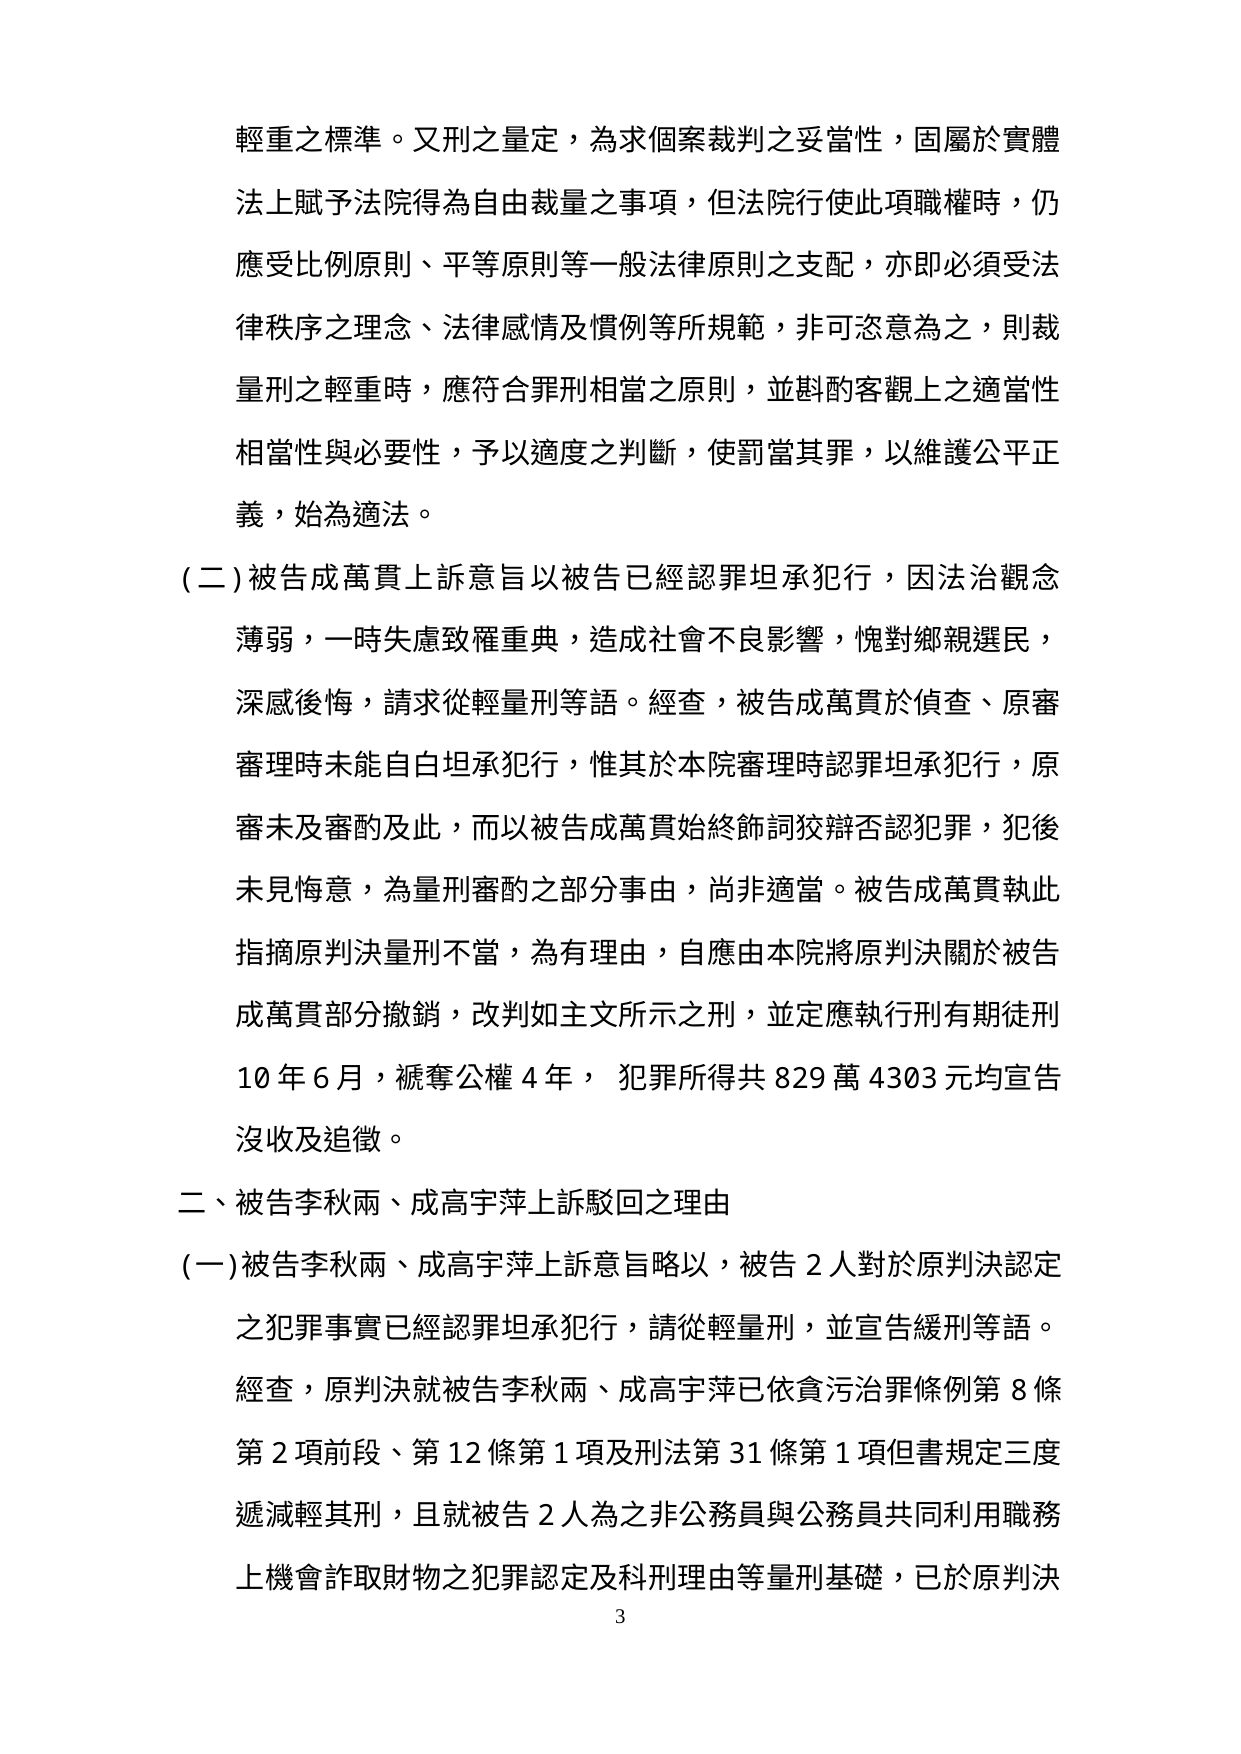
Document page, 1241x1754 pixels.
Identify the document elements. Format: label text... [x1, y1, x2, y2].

subtitle (二)被告成萬貫上訴意旨以被告已經認罪坦承犯行，因法治觀念 薄弱，一時失慮致罹重典，造成社會不良影響，愧對鄉親選民，深感後悔，請求從輕量刑等語。經查，被告成萬貫於偵查、原審審理時未能自白坦承犯行，惟其於本院審理時認罪坦承犯行，原審未及審酌及此，而以被告成萬貫始終飾詞狡辯否認犯罪，犯後未見悔意，為量刑審酌之部分事由，尚非適當。被告成萬貫執此指摘原判決量刑不當，為有理由，自應由本院將原判決關於被告成萬貫部分撤銷，改判如主文所示之刑，並定應執行刑有期徒刑10年6月，褫奪公權4年， 犯罪所得共829萬4303元均宣告沒收及追徵。 [177, 534, 1063, 1159]
subtitle (一)按刑事審判旨在實現刑罰權之分配正義，故法院對於有罪被 告之科刑，依刑法第57條明定科刑時，應以行為人之責任為基礎，並審酌一切情狀，尤應注意該條所列10款事項，以為科刑輕重之標準。又刑之量定，為求個案裁判之妥當性，固屬於實體法上賦予法院得為自由裁量之事項，但法院行使此項職權時，仍應受比例原則、平等原則等一般法律原則之支配，亦即必須受法律秩序之理念、法律感情及慣例等所規範，非可恣意為之，則裁量刑之輕重時，應符合罪刑相當之原則，並斟酌客觀上之適當性、相當性與必要性，予以適度之判斷，使罰當其罪，以維護公平正義，始為適法。 [177, 96, 1063, 534]
subtitle 二、被告李秋兩、成高宇萍上訴駁回之理由 [177, 1159, 1063, 1221]
subtitle (一)被告李秋兩、成高宇萍上訴意旨略以，被告2人對於原判決認定之犯罪事實已經認罪坦承犯行，請從輕量刑，並宣告緩刑等語。經查，原判決就被告李秋兩、成高宇萍已依貪污治罪條例第8條第2項前段、第12條第1項及刑法第31條第1項但書規定三度遞減輕其刑，且就被告2人為之非公務員與公務員共同利用職務上機會詐取財物之犯罪認定及科刑理由等量刑基礎，已於原判決理由欄內具體說明，顯已斟酌刑法第57條各款事由而為刑之量定，係以行為人責任為基礎，兼顧對被告有利與不利之科刑資料，原審已經從輕量刑，並未逾越法定刑度，亦無濫用裁量權而有顯然失入或有失衡平之情事。被告李秋兩、成高宇萍上訴意旨指摘原判決量刑過重，為無理由，均應予駁回。 [177, 1221, 1063, 1596]
